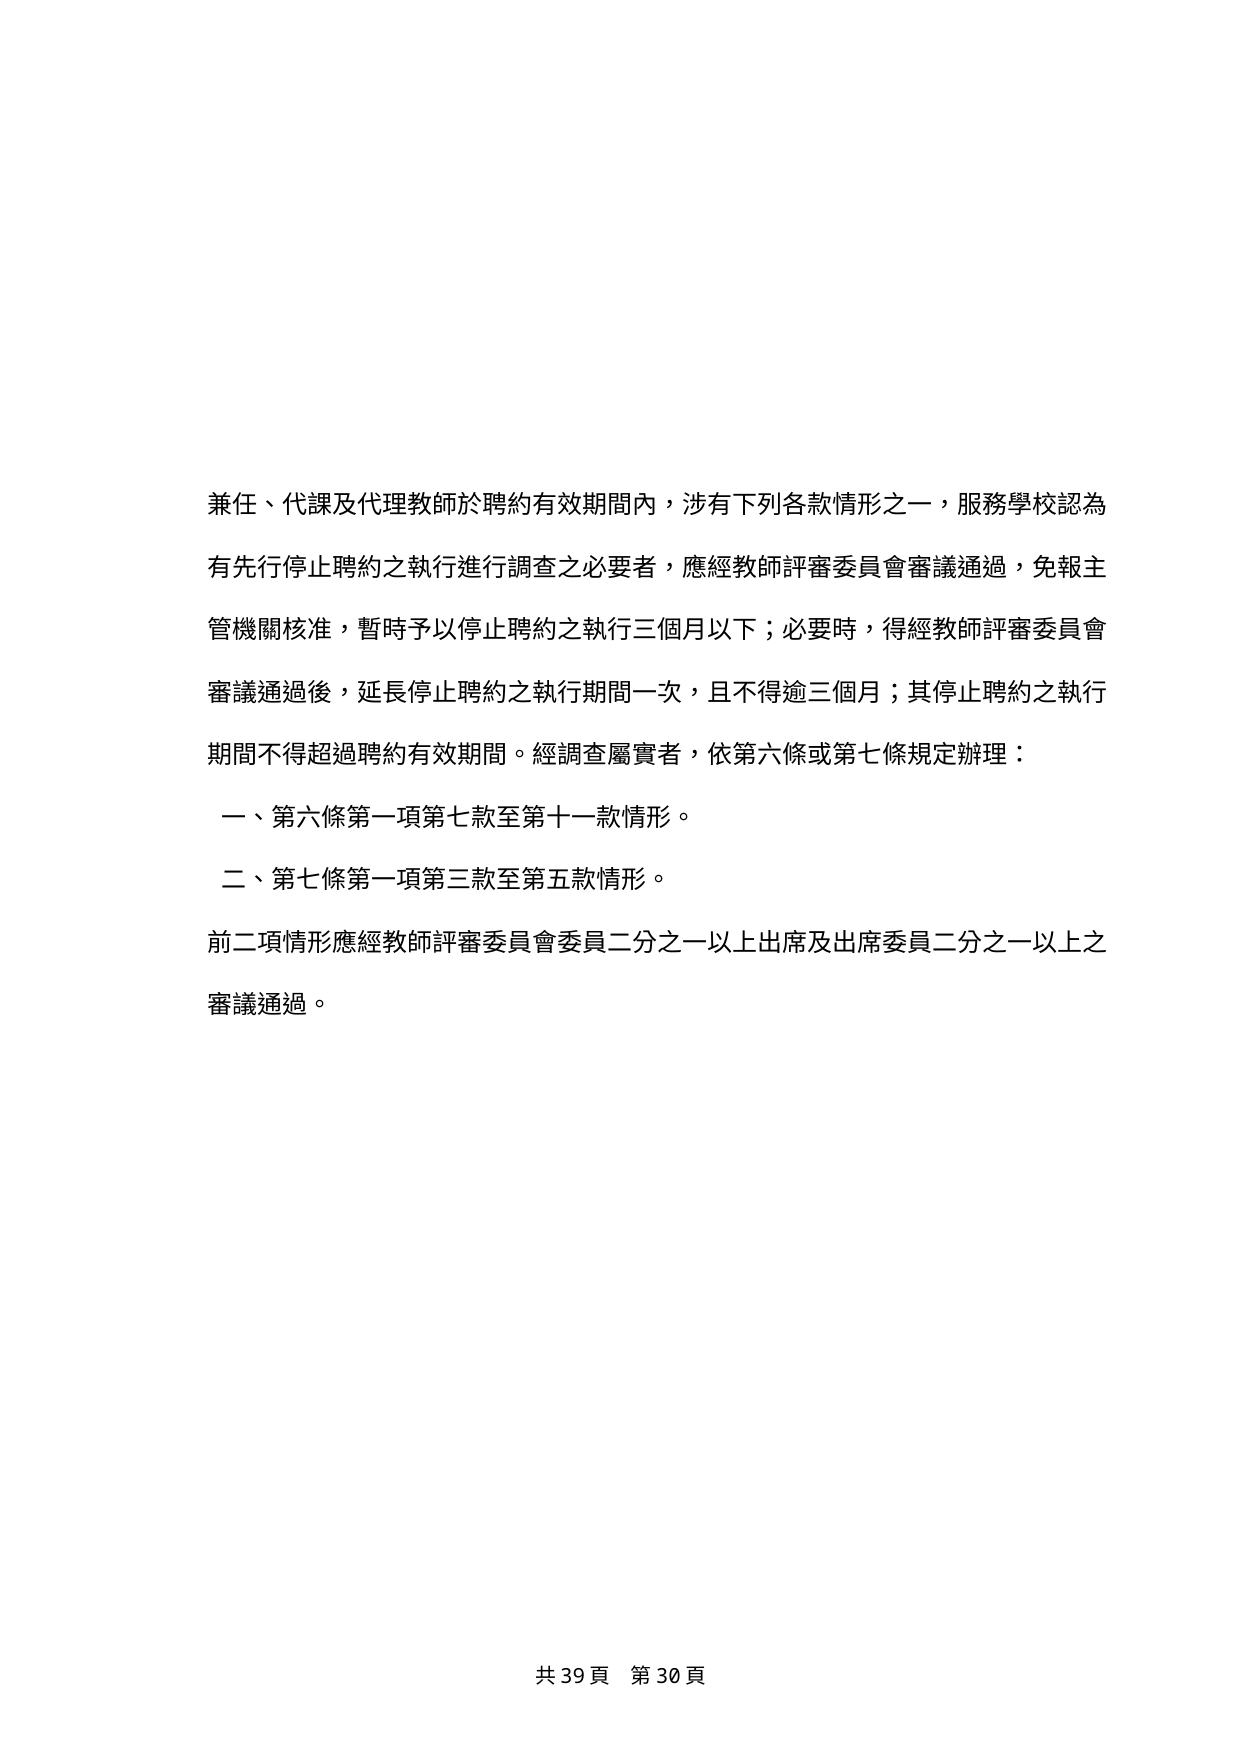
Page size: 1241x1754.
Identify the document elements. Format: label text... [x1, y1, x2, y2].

text 二、第七條第一項第三款至第五款情形。 [207, 836, 1122, 898]
text 前二項情形應經教師評審委員會委員二分之一以上出席及出席委員二分之一以上之審議通過。 [207, 898, 1122, 1023]
text 一、第六條第一項第七款至第十一款情形。 [207, 773, 1122, 836]
text 兼任、代課及代理教師於聘約有效期間內，涉有下列各款情形之一，服務學校認為有先行停止聘約之執行進行調查之必要者，應經教師評審委員會審議通過，免報主管機關核准，暫時予以停止聘約之執行三個月以下；必要時，得經教師評審委員會審議通過後，延長停止聘約之執行期間一次，且不得逾三個月；其停止聘約之執行期間不得超過聘約有效期間。經調查屬實者，依第六條或第七條規定辦理： [207, 461, 1122, 773]
